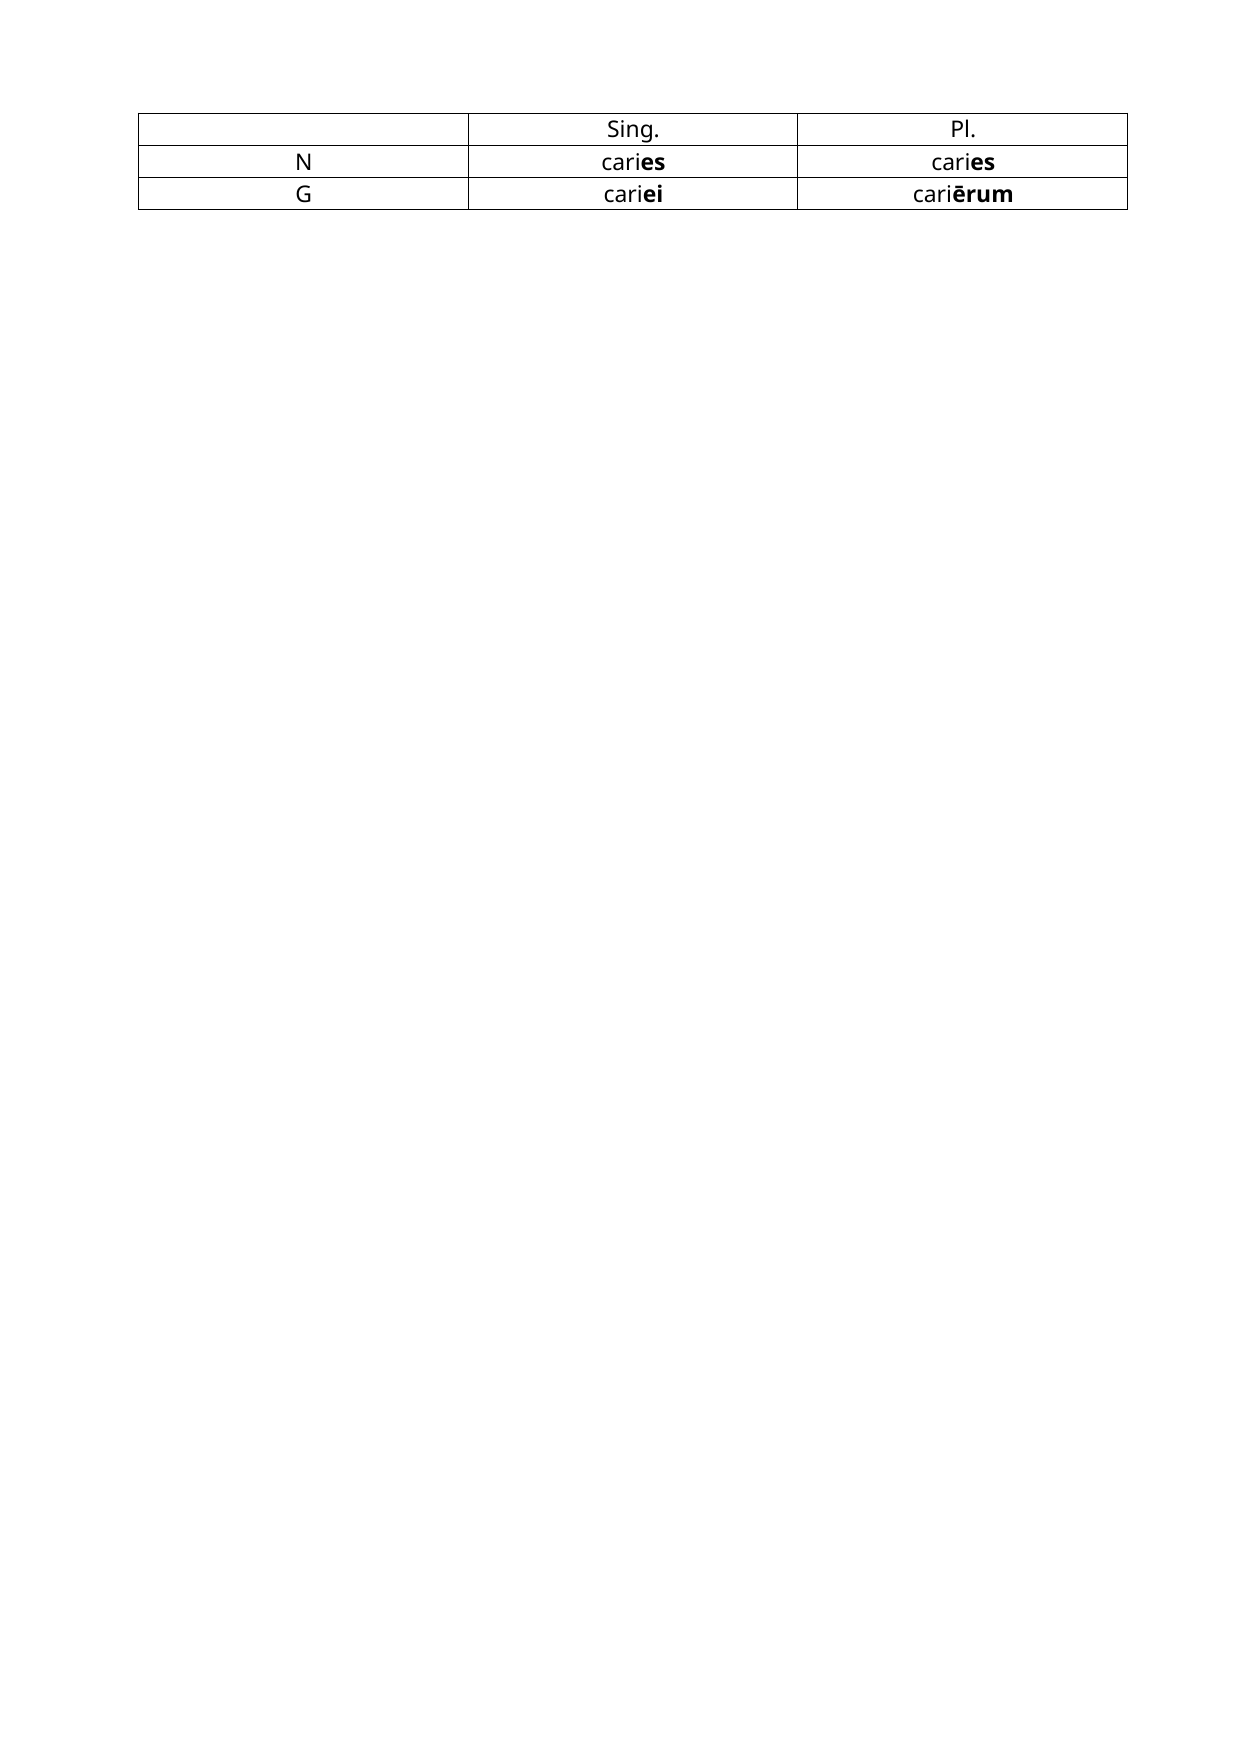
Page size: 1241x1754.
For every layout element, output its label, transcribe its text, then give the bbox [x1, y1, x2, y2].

table_header Pl. [798, 114, 1127, 145]
table_header Sing. [469, 114, 797, 145]
table_cell N [139, 146, 468, 177]
table_cell cariērum [798, 178, 1127, 209]
table_cell G [139, 178, 468, 209]
table_header [139, 114, 468, 145]
table_cell caries [798, 146, 1127, 177]
table_cell caries [469, 146, 797, 177]
table_cell cariei [469, 178, 797, 209]
